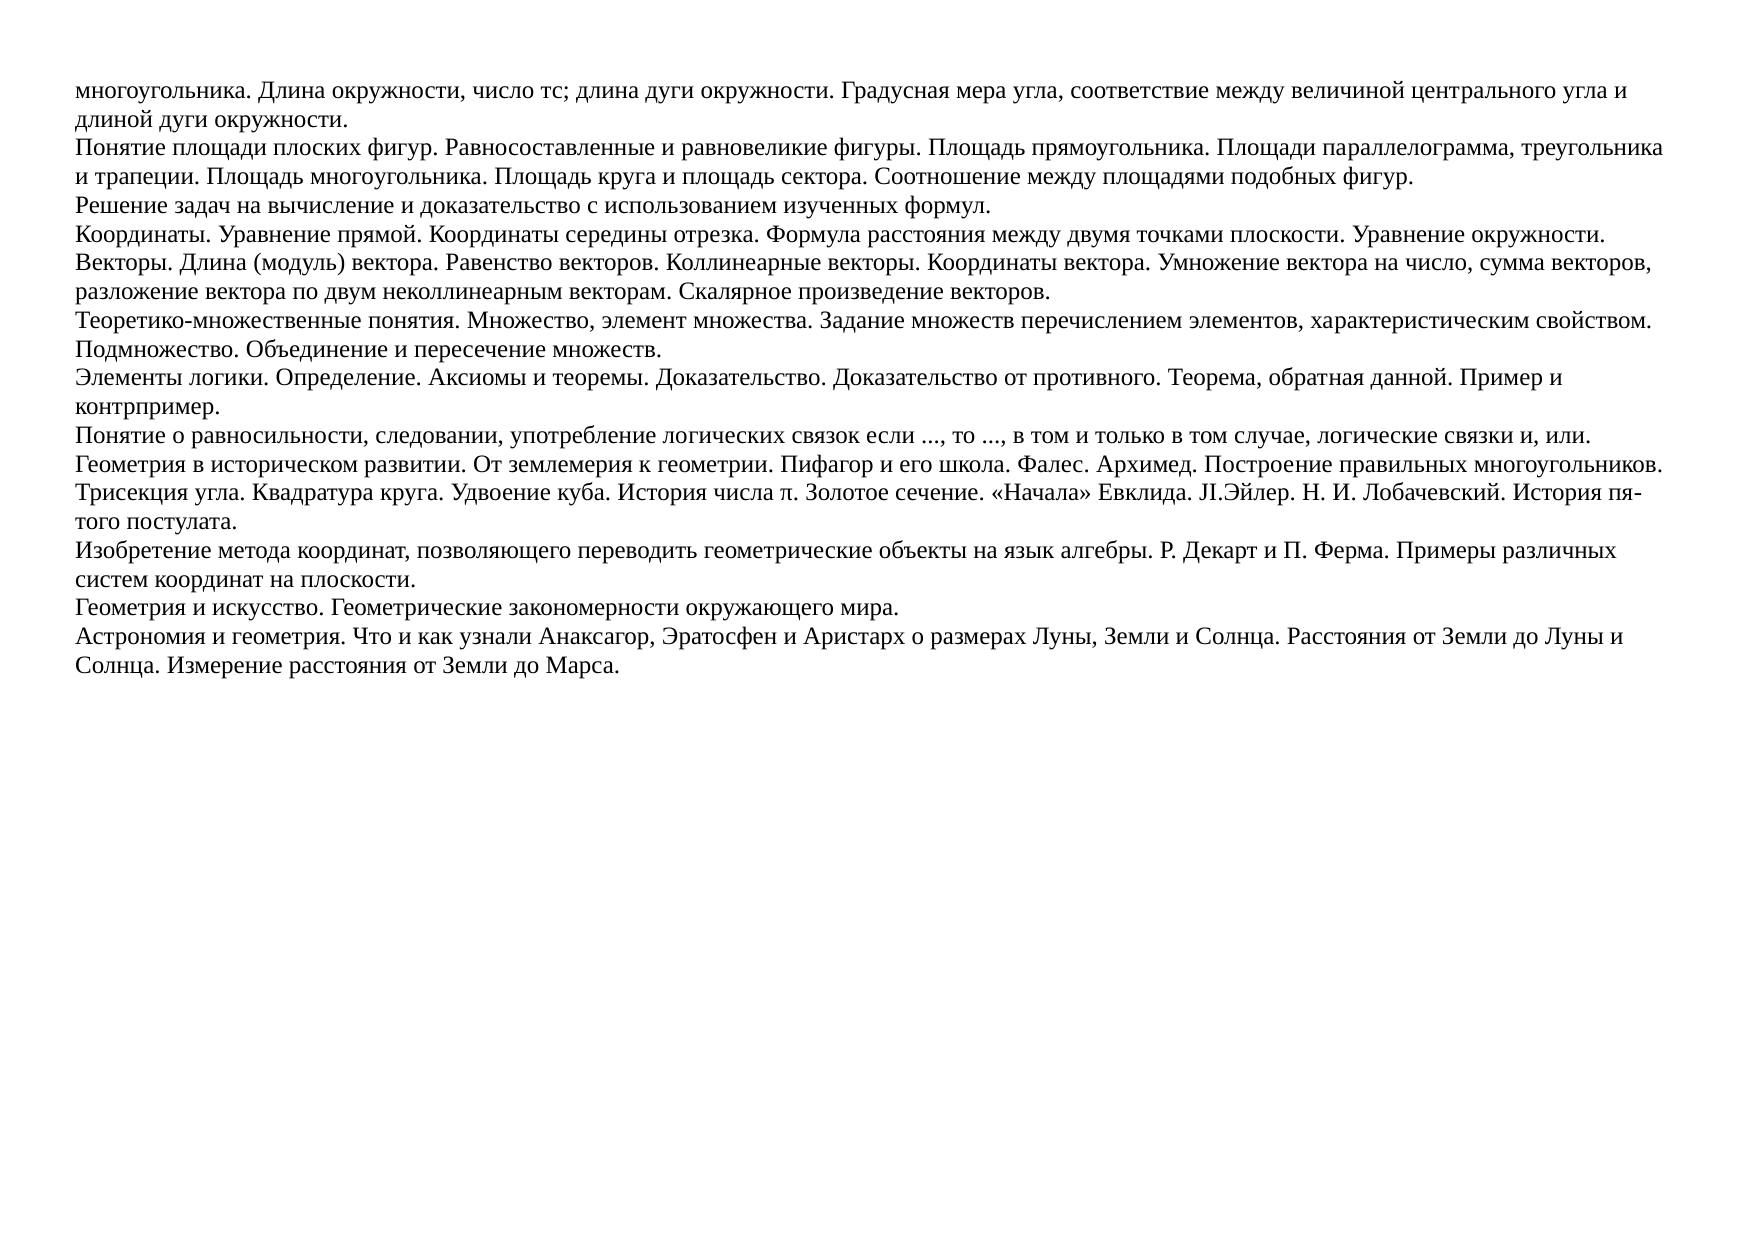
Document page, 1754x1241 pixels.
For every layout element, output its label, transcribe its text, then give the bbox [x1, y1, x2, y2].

text Понятие о равносильности, следовании, употребление ло­гических связок если ..., то ..., в том и только в том случае, логические связки и, или. [75, 420, 1679, 449]
text многоугольника. Длина окружности, число тс; длина дуги окружности. Градусная мера угла, соответствие между величиной цент­рального угла и длиной дуги окружности. [75, 75, 1679, 132]
text Координаты. Уравнение прямой. Координаты середины отрезка. Формула расстояния между двумя точками плоскости. Уравнение окружности. [75, 219, 1679, 247]
text Геометрия и искусство. Геометрические закономерности окружающего мира. [75, 592, 1679, 621]
text Векторы. Длина (модуль) вектора. Равенство векторов. Коллинеарные векторы. Координаты вектора. Умножение век­тора на число, сумма векторов, разложение вектора по двум неколлинеарным векторам. Скалярное произведение векторов. [75, 247, 1679, 305]
text Элементы логики. Определение. Аксиомы и теоремы. Доказательство. Доказательство от противного. Теорема, обрат­ная данной. Пример и контрпример. [75, 362, 1679, 420]
text Решение задач на вычисление и доказательство с исполь­зованием изученных формул. [75, 190, 1679, 219]
text Изобретение метода координат, позволяющего переводить геометрические объекты на язык алгебры. Р. Декарт и П. Ферма. Примеры различных систем координат на плоскости. [75, 535, 1679, 592]
text Геометрия в историческом развитии. От землемерия к геометрии. Пифагор и его школа. Фалес. Архимед. Построе­ние правильных многоугольников. Трисекция угла. Квадрату­ра круга. Удвоение куба. История числа π. Золотое сечение. «Начала» Евклида. JI.Эйлер. Н. И. Лобачевский. История пя­того постулата. [75, 449, 1679, 535]
text Астрономия и геометрия. Что и как узнали Анаксагор, Эратосфен и Аристарх о размерах Луны, Земли и Солнца. Расстояния от Земли до Луны и Солнца. Измерение расстояния от Земли до Марса. [75, 621, 1679, 679]
text Понятие площади плоских фигур. Равносоставленные и равновеликие фигуры. Площадь прямоугольника. Площади па­раллелограмма, треугольника и трапеции. Площадь много­угольника. Площадь круга и площадь сектора. Соотношение между площадями подобных фигур. [75, 132, 1679, 190]
text Теоретико-множественные понятия. Множество, элемент множества. Задание множеств перечислением элементов, ха­рактеристическим свойством. Подмножество. Объединение и пересечение множеств. [75, 305, 1679, 362]
